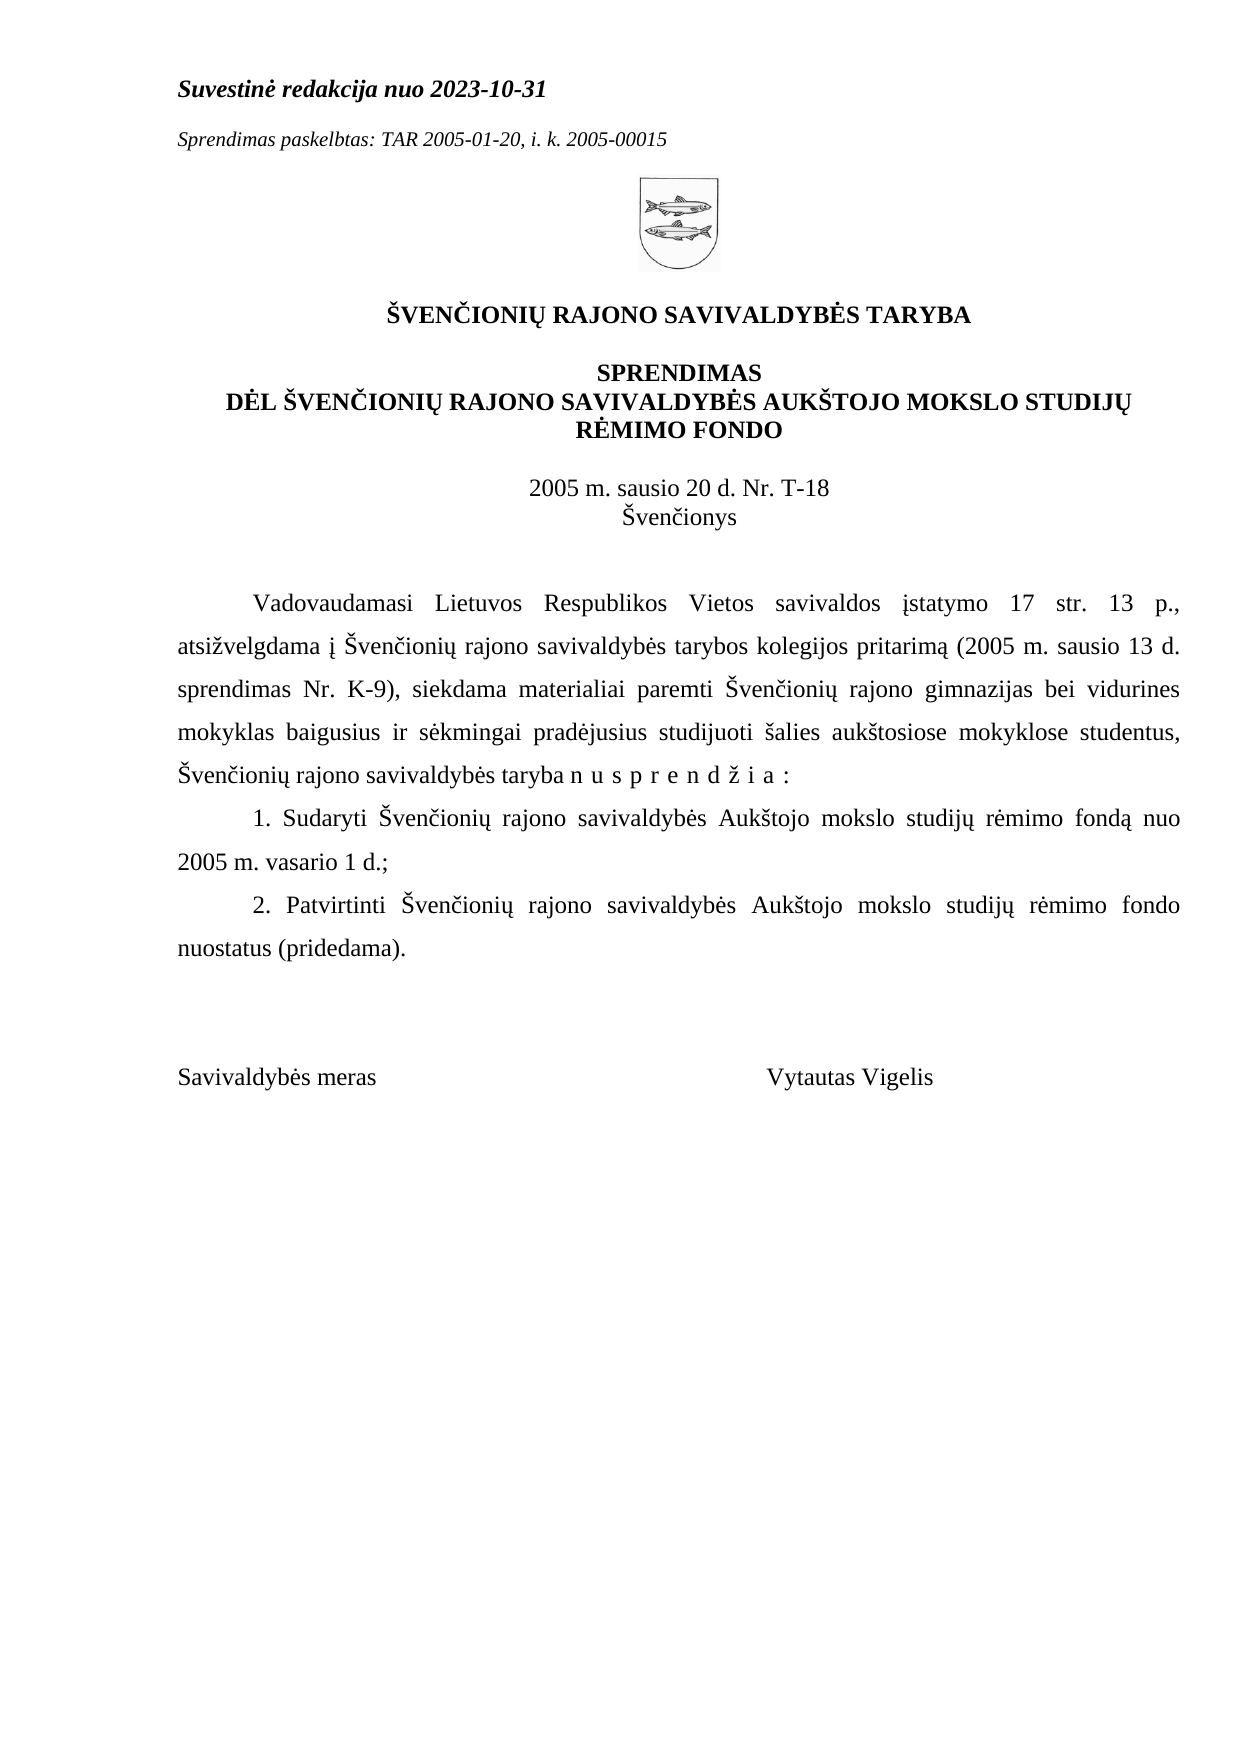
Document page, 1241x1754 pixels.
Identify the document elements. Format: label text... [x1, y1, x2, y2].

text Sprendimas paskelbtas: TAR 2005-01-20, i. k. 2005-00015 [177, 127, 1181, 151]
text ŠVENČIONIŲ RAJONO SAVIVALDYBĖS TARYBA [177, 300, 1181, 329]
text Suvestinė redakcija nuo 2023-10-31 [177, 74, 1181, 103]
text Vadovaudamasi Lietuvos Respublikos Vietos savivaldos įstatymo 17 str. 13 p., atsižvelgdama į Švenčionių rajono savivaldybės tarybos kolegijos pritarimą (2005 m. sausio 13 d. sprendimas Nr. K-9), siekdama materialiai paremti Švenčionių rajono gimnazijas bei vidurines mokyklas baigusius ir sėkmingai pradėjusius studijuoti šalies aukštosiose mokyklose studentus, Švenčionių rajono savivaldybės taryba nusprendžia: [177, 588, 1181, 789]
text SPRENDIMAS [177, 358, 1181, 387]
text Savivaldybės meras Vytautas Vigelis [177, 1062, 1181, 1091]
text DĖL ŠVENČIONIŲ RAJONO SAVIVALDYBĖS AUKŠTOJO MOKSLO STUDIJŲ RĖMIMO FONDO [177, 387, 1181, 444]
text Švenčionys [177, 502, 1181, 530]
text 2. Patvirtinti Švenčionių rajono savivaldybės Aukštojo mokslo studijų rėmimo fondo nuostatus (pridedama). [177, 890, 1181, 962]
text 1. Sudaryti Švenčionių rajono savivaldybės Aukštojo mokslo studijų rėmimo fondą nuo 2005 m. vasario 1 d.; [177, 803, 1181, 875]
text 2005 m. sausio 20 d. Nr. T-18 [177, 473, 1181, 502]
